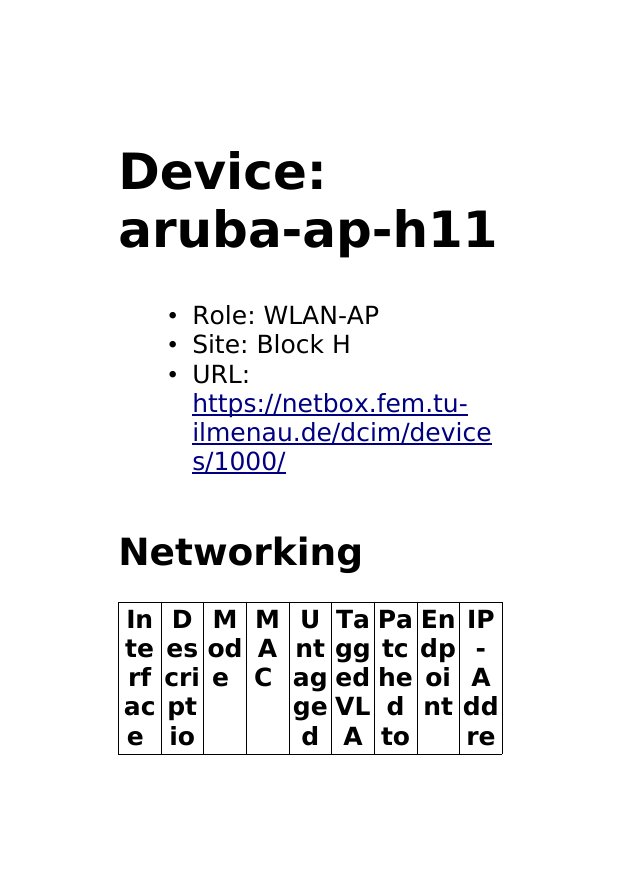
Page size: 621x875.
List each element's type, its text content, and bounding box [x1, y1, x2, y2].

subtitle Device: aruba-ap-h11 [118, 143, 502, 259]
list URL: https://netbox.fem.tu-ilmenau.de/dcim/devices/1000/ [177, 360, 502, 477]
table_header Descriptio [162, 603, 203, 754]
table_header Endpoint [418, 603, 459, 754]
table_header MAC [247, 603, 289, 754]
table_header Interface [119, 603, 161, 754]
table_header Patched to [375, 603, 417, 754]
table_header Tagged VLA [332, 603, 374, 754]
table_header Untagged [290, 603, 331, 754]
table_header IP-Addre [460, 603, 502, 754]
list Role: WLAN-AP [177, 302, 502, 331]
subtitle Networking [118, 531, 502, 575]
table_header Mode [204, 603, 246, 754]
list Site: Block H [177, 331, 502, 360]
